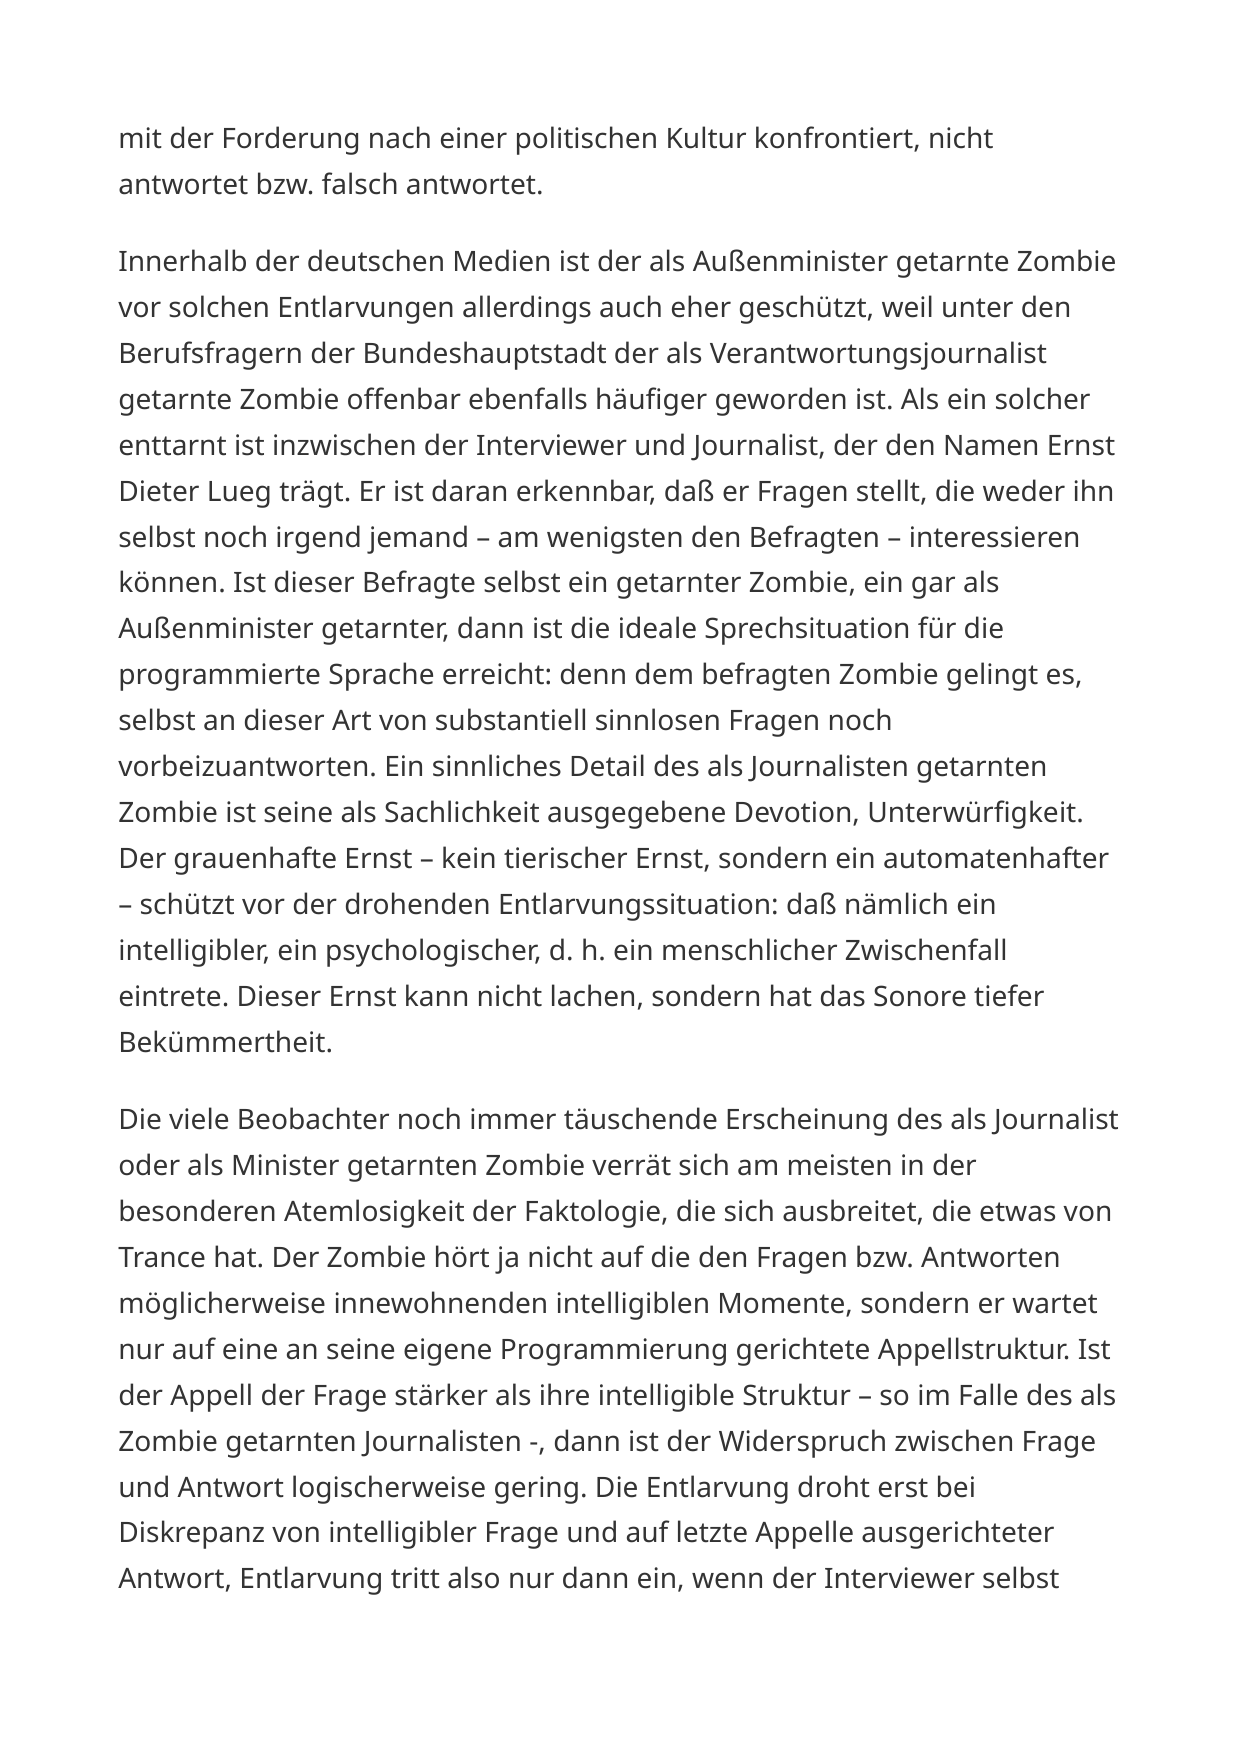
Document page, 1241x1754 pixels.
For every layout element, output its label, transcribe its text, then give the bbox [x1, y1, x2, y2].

text Die viele Beobachter noch immer täuschende Erscheinung des als Journalist oder als Minister getarnten Zombie verrät sich am meisten in der besonderen Atemlosigkeit der Faktologie, die sich ausbreitet, die etwas von Trance hat. Der Zombie hört ja nicht auf die den Fragen bzw. Antworten möglicherweise innewohnenden intelligiblen Momente, sondern er wartet nur auf eine an seine eigene Programmierung gerichtete Appellstruktur. Ist der Appell der Frage stärker als ihre intelligible Struktur – so im Falle des als Zombie getarnten Journalisten -, dann ist der Widerspruch zwischen Frage und Antwort logischerweise gering. Die Entlarvung droht erst bei Diskrepanz von intelligibler Frage und auf letzte Appelle ausgerichteter Antwort, Entlarvung tritt also nur dann ein, wenn der Interviewer selbst [118, 1099, 1122, 1597]
text Innerhalb der deutschen Medien ist der als Außenminister getarnte Zombie vor solchen Entlarvungen allerdings auch eher geschützt, weil unter den Berufsfragern der Bundeshauptstadt der als Verantwortungsjournalist getarnte Zombie offenbar ebenfalls häufiger geworden ist. Als ein solcher enttarnt ist inzwischen der Interviewer und Journalist, der den Namen Ernst Dieter Lueg trägt. Er ist daran erkennbar, daß er Fragen stellt, die weder ihn selbst noch irgend jemand – am wenigsten den Befragten – interessieren können. Ist dieser Befragte selbst ein getarnter Zombie, ein gar als Außenminister getarnter, dann ist die ideale Sprechsituation für die programmierte Sprache erreicht: denn dem befragten Zombie gelingt es, selbst an dieser Art von substantiell sinnlosen Fragen noch vorbeizuantworten. Ein sinnliches Detail des als Journalisten getarnten Zombie ist seine als Sachlichkeit ausgegebene Devotion, Unterwürfigkeit. Der grauenhafte Ernst – kein tierischer Ernst, sondern ein automatenhafter – schützt vor der drohenden Entlarvungssituation: daß nämlich ein intelligibler, ein psychologischer, d. h. ein menschlicher Zwischenfall eintrete. Dieser Ernst kann nicht lachen, sondern hat das Sonore tiefer Bekümmertheit. [118, 241, 1122, 1061]
text mit der Forderung nach einer politischen Kultur konfrontiert, nicht antwortet bzw. falsch antwortet. [118, 118, 1122, 202]
